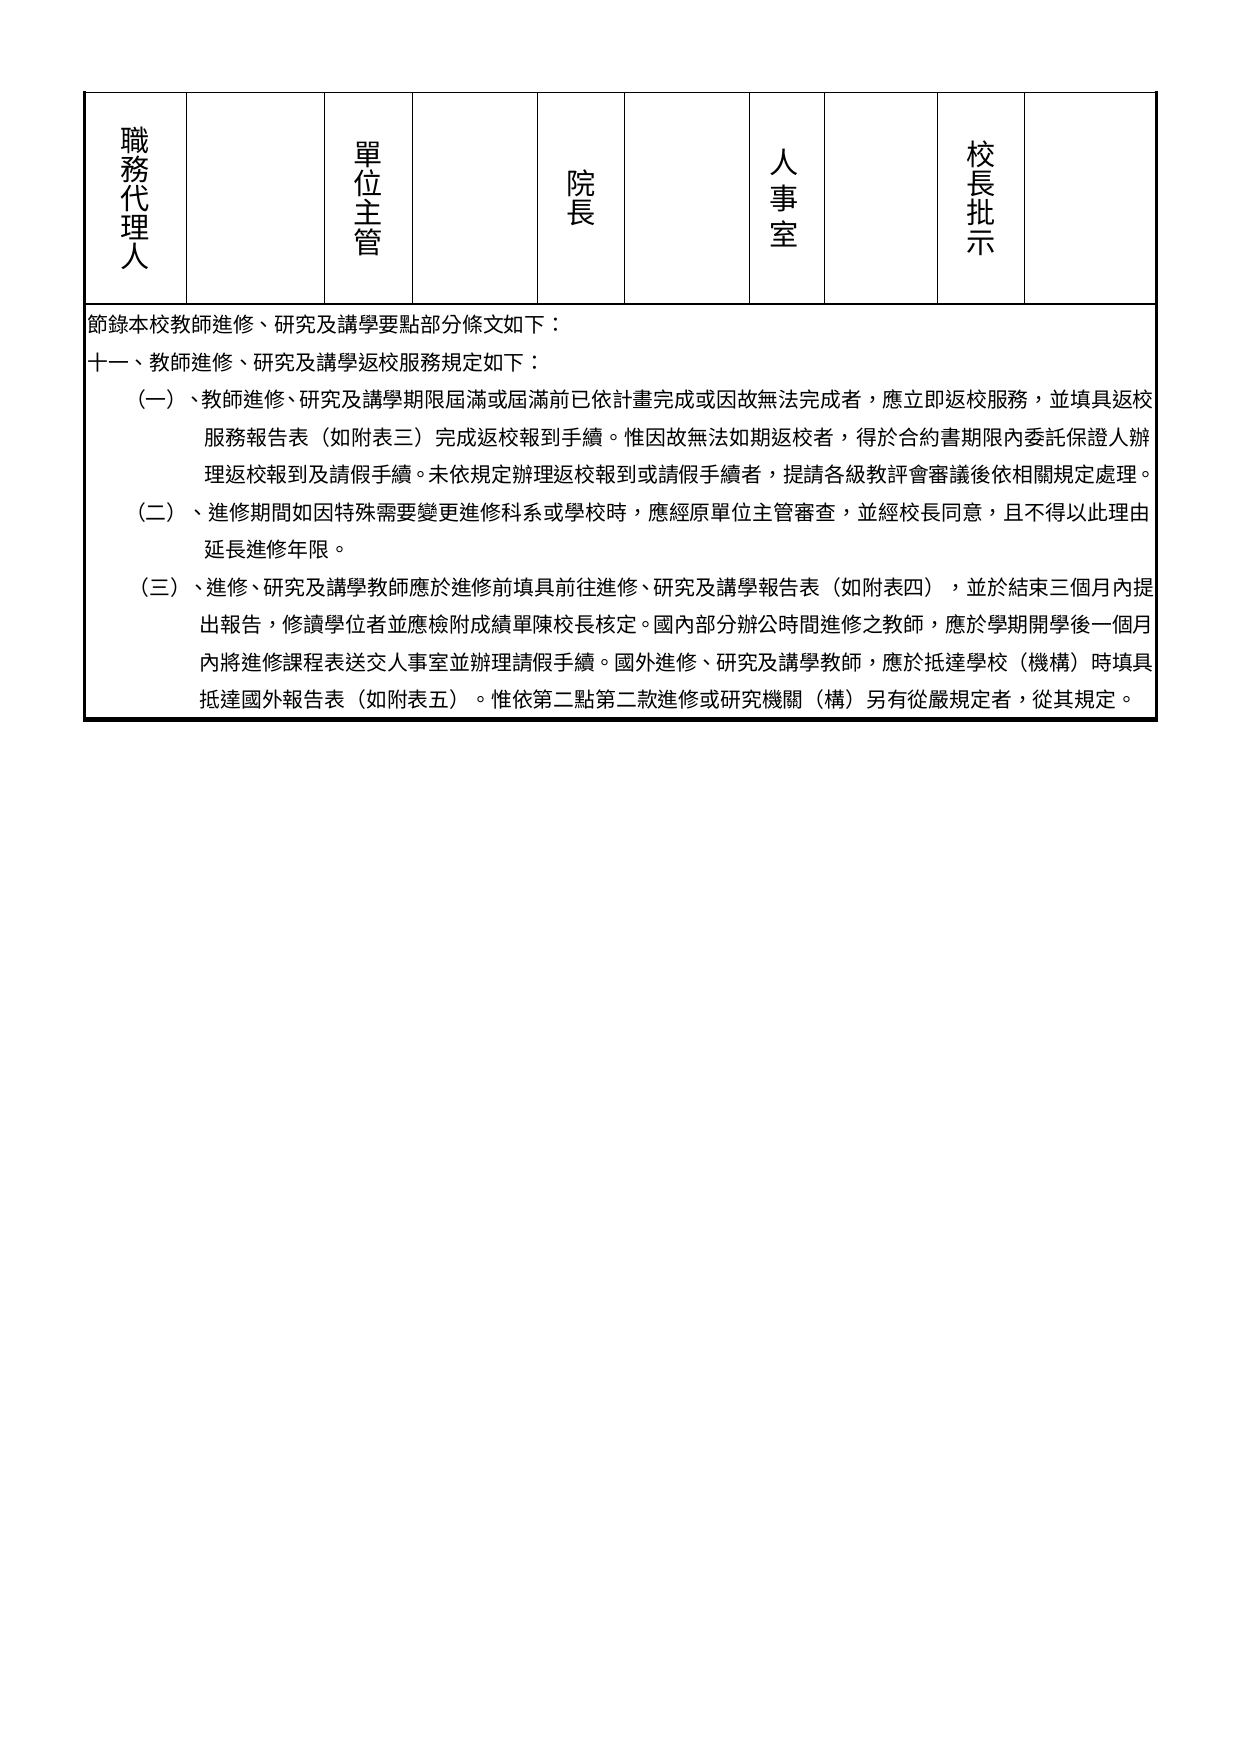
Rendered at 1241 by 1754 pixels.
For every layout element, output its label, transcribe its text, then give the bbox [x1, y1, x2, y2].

table_cell [625, 93, 749, 303]
table_cell [1025, 93, 1155, 303]
table_cell [413, 93, 537, 303]
table_cell 單位主管 [325, 93, 412, 303]
table_cell [825, 93, 937, 303]
table_cell 職務代理人 [86, 93, 186, 303]
table_cell [187, 93, 324, 303]
table_cell 人 事 室 [750, 93, 824, 303]
table_cell 節錄本校教師進修、研究及講學要點部分條文如下： 十一、教師進修、研究及講學返校服務規定如下： （一）、教師進修、研究及講學期限屆滿或屆滿前已依計畫完成或因故無法完成者，應立即返校服務，並填具返校服務報告表（如附表三）完成返校報到手續。惟因故無法如期返校者，得於合約書期限內委託保證人辦理返校報到及請假手續。未依規定辦理返校報到或請假手續者，提請各級教評會審議後依相關規定處理。 （二）、進修期間如因特殊需要變更進修科系或學校時，應經原單位主管審查，並經校長同意，且不得以此理由延長進修年限。 （三）、進修、研究及講學教師應於進修前填具前往進修、研究及講學報告表（如附表四），並於結束三個月內提出報告，修讀學位者並應檢附成績單陳校長核定。國內部分辦公時間進修之教師，應於學期開學後一個月內將進修課程表送交人事室並辦理請假手續。國外進修、研究及講學教師，應於抵達學校（機構）時填具抵達國外報告表（如附表五）。惟依第二點第二款進修或研究機關（構）另有從嚴規定者，從其規定。 [86, 305, 1155, 717]
table_cell 院長 [538, 93, 624, 303]
table_cell 校長批示 [938, 93, 1024, 303]
